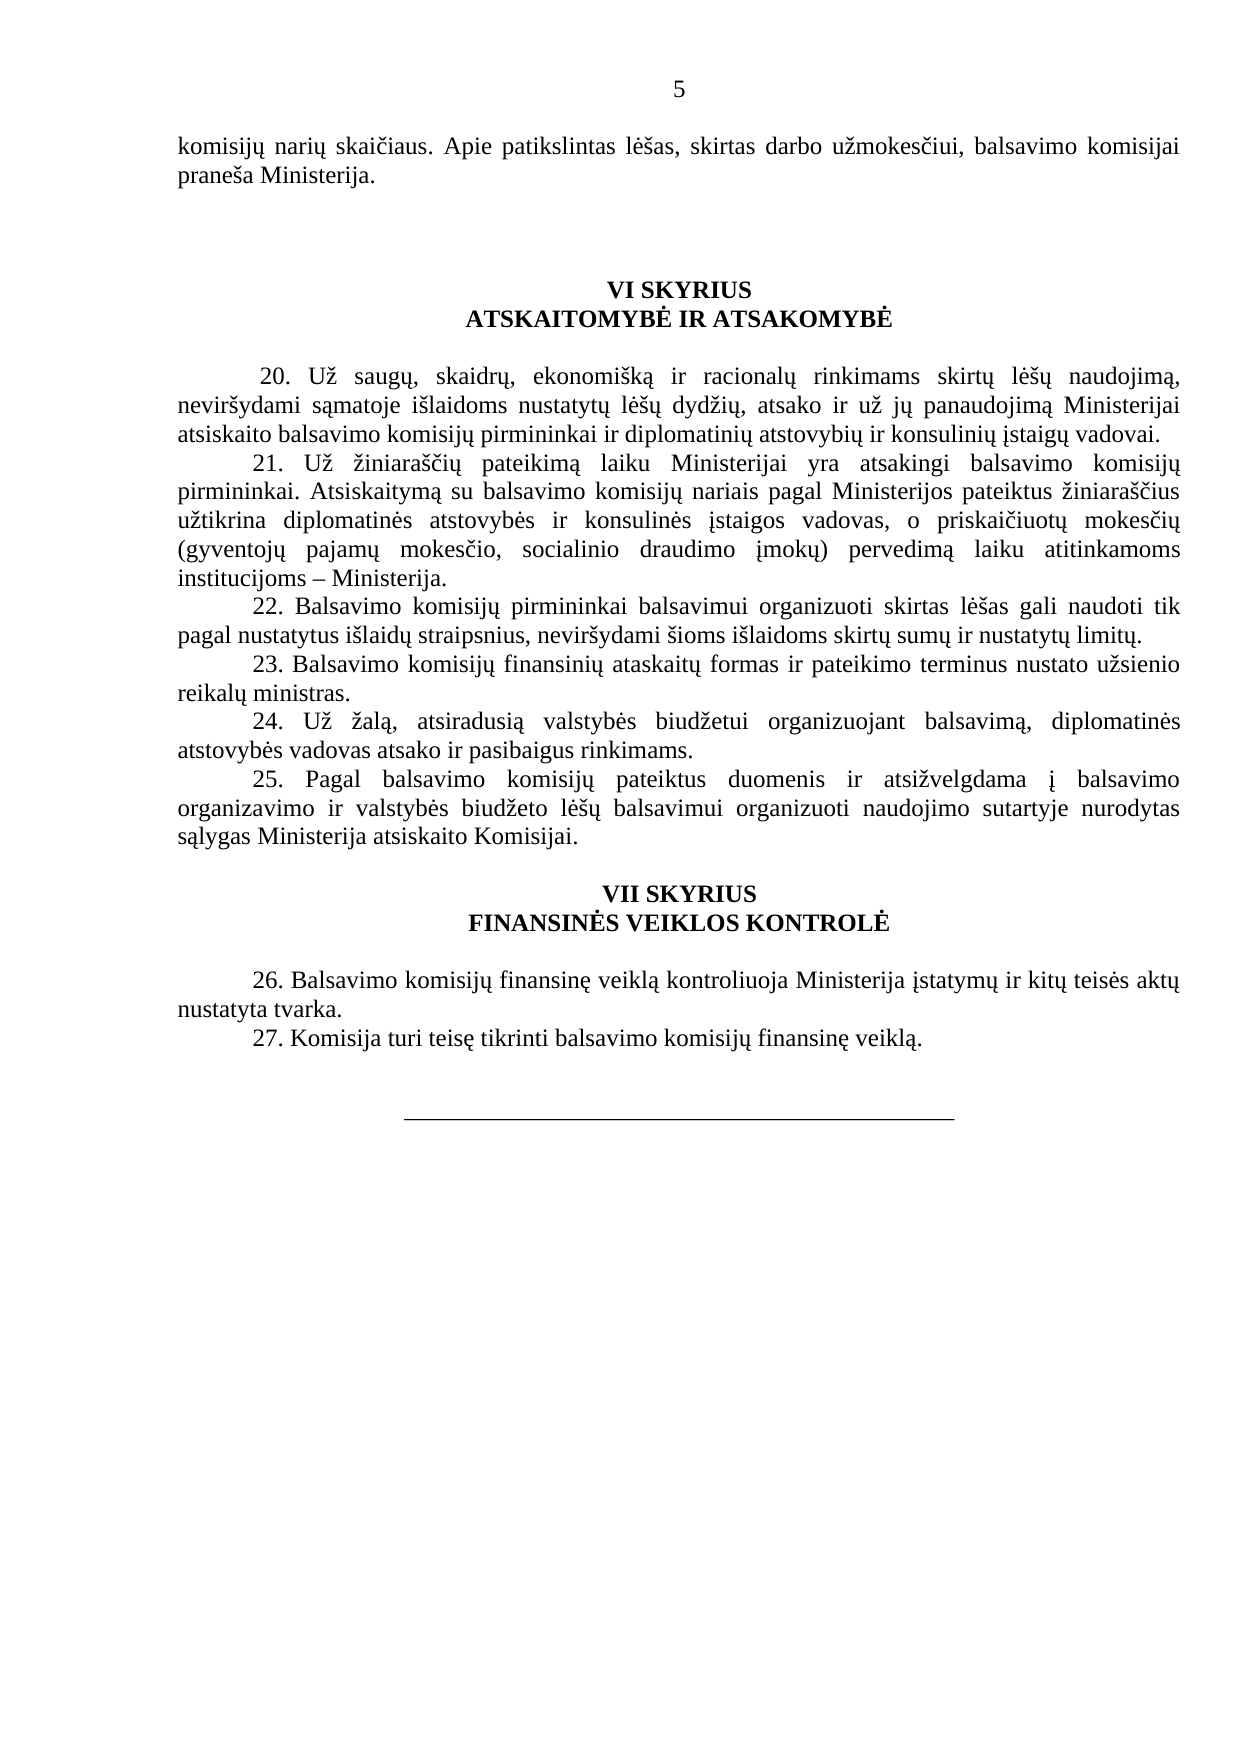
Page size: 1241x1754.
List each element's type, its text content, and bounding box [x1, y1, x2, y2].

text VI SKYRIUS [177, 275, 1181, 304]
text FINANSINĖS VEIKLOS KONTROLĖ [177, 908, 1181, 936]
text 21. Už žiniaraščių pateikimą laiku Ministerijai yra atsakingi balsavimo komisijų pirmininkai. Atsiskaitymą su balsavimo komisijų nariais pagal Ministerijos pateiktus žiniaraščius užtikrina diplomatinės atstovybės ir konsulinės įstaigos vadovas, o priskaičiuotų mokesčių (gyventojų pajamų mokesčio, socialinio draudimo įmokų) pervedimą laiku atitinkamoms institucijoms – Ministerija. [177, 448, 1181, 591]
text 23. Balsavimo komisijų finansinių ataskaitų formas ir pateikimo terminus nustato užsienio reikalų ministras. [177, 649, 1181, 706]
text 27. Komisija turi teisę tikrinti balsavimo komisijų finansinę veiklą. [252, 1023, 1181, 1051]
text 26. Balsavimo komisijų finansinę veiklą kontroliuoja Ministerija įstatymų ir kitų teisės aktų nustatyta tvarka. [177, 965, 1181, 1023]
text ATSKAITOMYBĖ IR ATSAKOMYBĖ [177, 304, 1181, 333]
text 25. Pagal balsavimo komisijų pateiktus duomenis ir atsižvelgdama į balsavimo organizavimo ir valstybės biudžeto lėšų balsavimui organizuoti naudojimo sutartyje nurodytas sąlygas Ministerija atsiskaito Komisijai. [177, 764, 1181, 850]
text komisijų narių skaičiaus. Apie patikslintas lėšas, skirtas darbo užmokesčiui, balsavimo komisijai praneša Ministerija. [177, 131, 1181, 189]
text 24. Už žalą, atsiradusią valstybės biudžetui organizuojant balsavimą, diplomatinės atstovybės vadovas atsako ir pasibaigus rinkimams. [177, 706, 1181, 764]
text VII SKYRIUS [177, 879, 1181, 908]
text 22. Balsavimo komisijų pirmininkai balsavimui organizuoti skirtas lėšas gali naudoti tik pagal nustatytus išlaidų straipsnius, neviršydami šioms išlaidoms skirtų sumų ir nustatytų limitų. [177, 591, 1181, 649]
text 20. Už saugų, skaidrų, ekonomišką ir racionalų rinkimams skirtų lėšų naudojimą, neviršydami sąmatoje išlaidoms nustatytų lėšų dydžių, atsako ir už jų panaudojimą Ministerijai atsiskaito balsavimo komisijų pirmininkai ir diplomatinių atstovybių ir konsulinių įstaigų vadovai. [177, 361, 1181, 448]
text ____________________________________________ [177, 1094, 1181, 1123]
